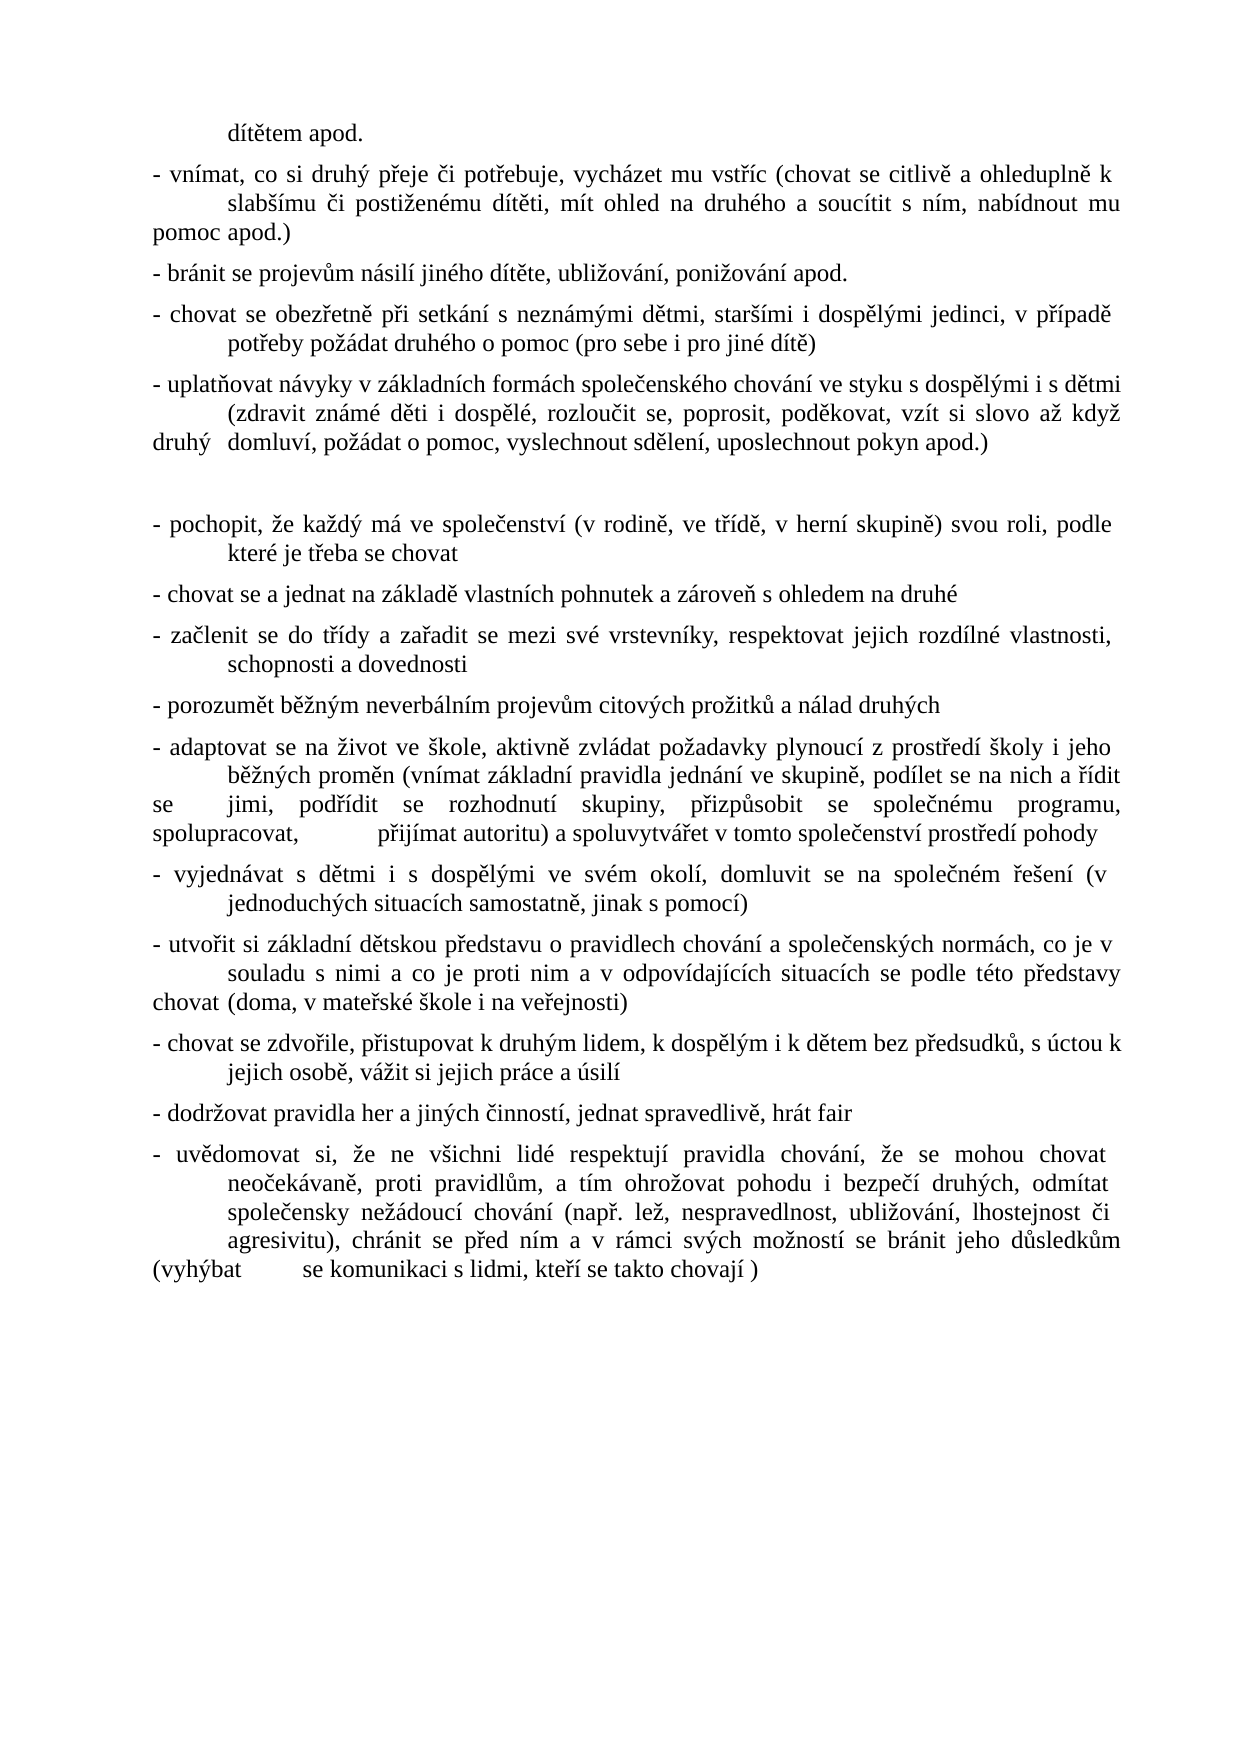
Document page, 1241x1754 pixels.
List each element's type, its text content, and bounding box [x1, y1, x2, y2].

text - chovat se obezřetně při setkání s neznámými dětmi, staršími i dospělými jedinci, v případě potřeby požádat druhého o pomoc (pro sebe i pro jiné dítě) [152, 299, 1122, 357]
text - uplatňovat návyky v základních formách společenského chování ve styku s dospělými i s dětmi (zdravit známé děti i dospělé, rozloučit se, poprosit, poděkovat, vzít si slovo až když druhý domluví, požádat o pomoc, vyslechnout sdělení, uposlechnout pokyn apod.) [152, 369, 1122, 456]
text - uvědomovat si, že ne všichni lidé respektují pravidla chování, že se mohou chovat neočekávaně, proti pravidlům, a tím ohrožovat pohodu i bezpečí druhých, odmítat společensky nežádoucí chování (např. lež, nespravedlnost, ubližování, lhostejnost či agresivitu), chránit se před ním a v rámci svých možností se bránit jeho důsledkům (vyhýbat se komunikaci s lidmi, kteří se takto chovají ) [152, 1139, 1122, 1283]
text - chovat se zdvořile, přistupovat k druhým lidem, k dospělým i k dětem bez předsudků, s úctou k jejich osobě, vážit si jejich práce a úsilí [152, 1028, 1122, 1086]
text - vnímat, co si druhý přeje či potřebuje, vycházet mu vstříc (chovat se citlivě a ohleduplně k slabšímu či postiženému dítěti, mít ohled na druhého a soucítit s ním, nabídnout mu pomoc apod.) [152, 159, 1122, 246]
text - pochopit, že každý má ve společenství (v rodině, ve třídě, v herní skupině) svou roli, podle které je třeba se chovat [152, 509, 1122, 567]
text - dodržovat pravidla her a jiných činností, jednat spravedlivě, hrát fair [152, 1098, 1122, 1127]
text - vyjednávat s dětmi i s dospělými ve svém okolí, domluvit se na společném řešení (v jednoduchých situacích samostatně, jinak s pomocí) [152, 859, 1122, 917]
text - chovat se a jednat na základě vlastních pohnutek a zároveň s ohledem na druhé [152, 579, 1122, 608]
text - porozumět běžným neverbálním projevům citových prožitků a nálad druhých [152, 691, 1122, 719]
text - začlenit se do třídy a zařadit se mezi své vrstevníky, respektovat jejich rozdílné vlastnosti, schopnosti a dovednosti [152, 621, 1122, 678]
text dítětem apod. [152, 118, 1122, 147]
text - bránit se projevům násilí jiného dítěte, ubližování, ponižování apod. [152, 258, 1122, 287]
text - utvořit si základní dětskou představu o pravidlech chování a společenských normách, co je v souladu s nimi a co je proti nim a v odpovídajících situacích se podle této představy chovat (doma, v mateřské škole i na veřejnosti) [152, 929, 1122, 1016]
text - adaptovat se na život ve škole, aktivně zvládat požadavky plynoucí z prostředí školy i jeho běžných proměn (vnímat základní pravidla jednání ve skupině, podílet se na nich a řídit se jimi, podřídit se rozhodnutí skupiny, přizpůsobit se společnému programu, spolupracovat, přijímat autoritu) a spoluvytvářet v tomto společenství prostředí pohody [152, 732, 1122, 847]
